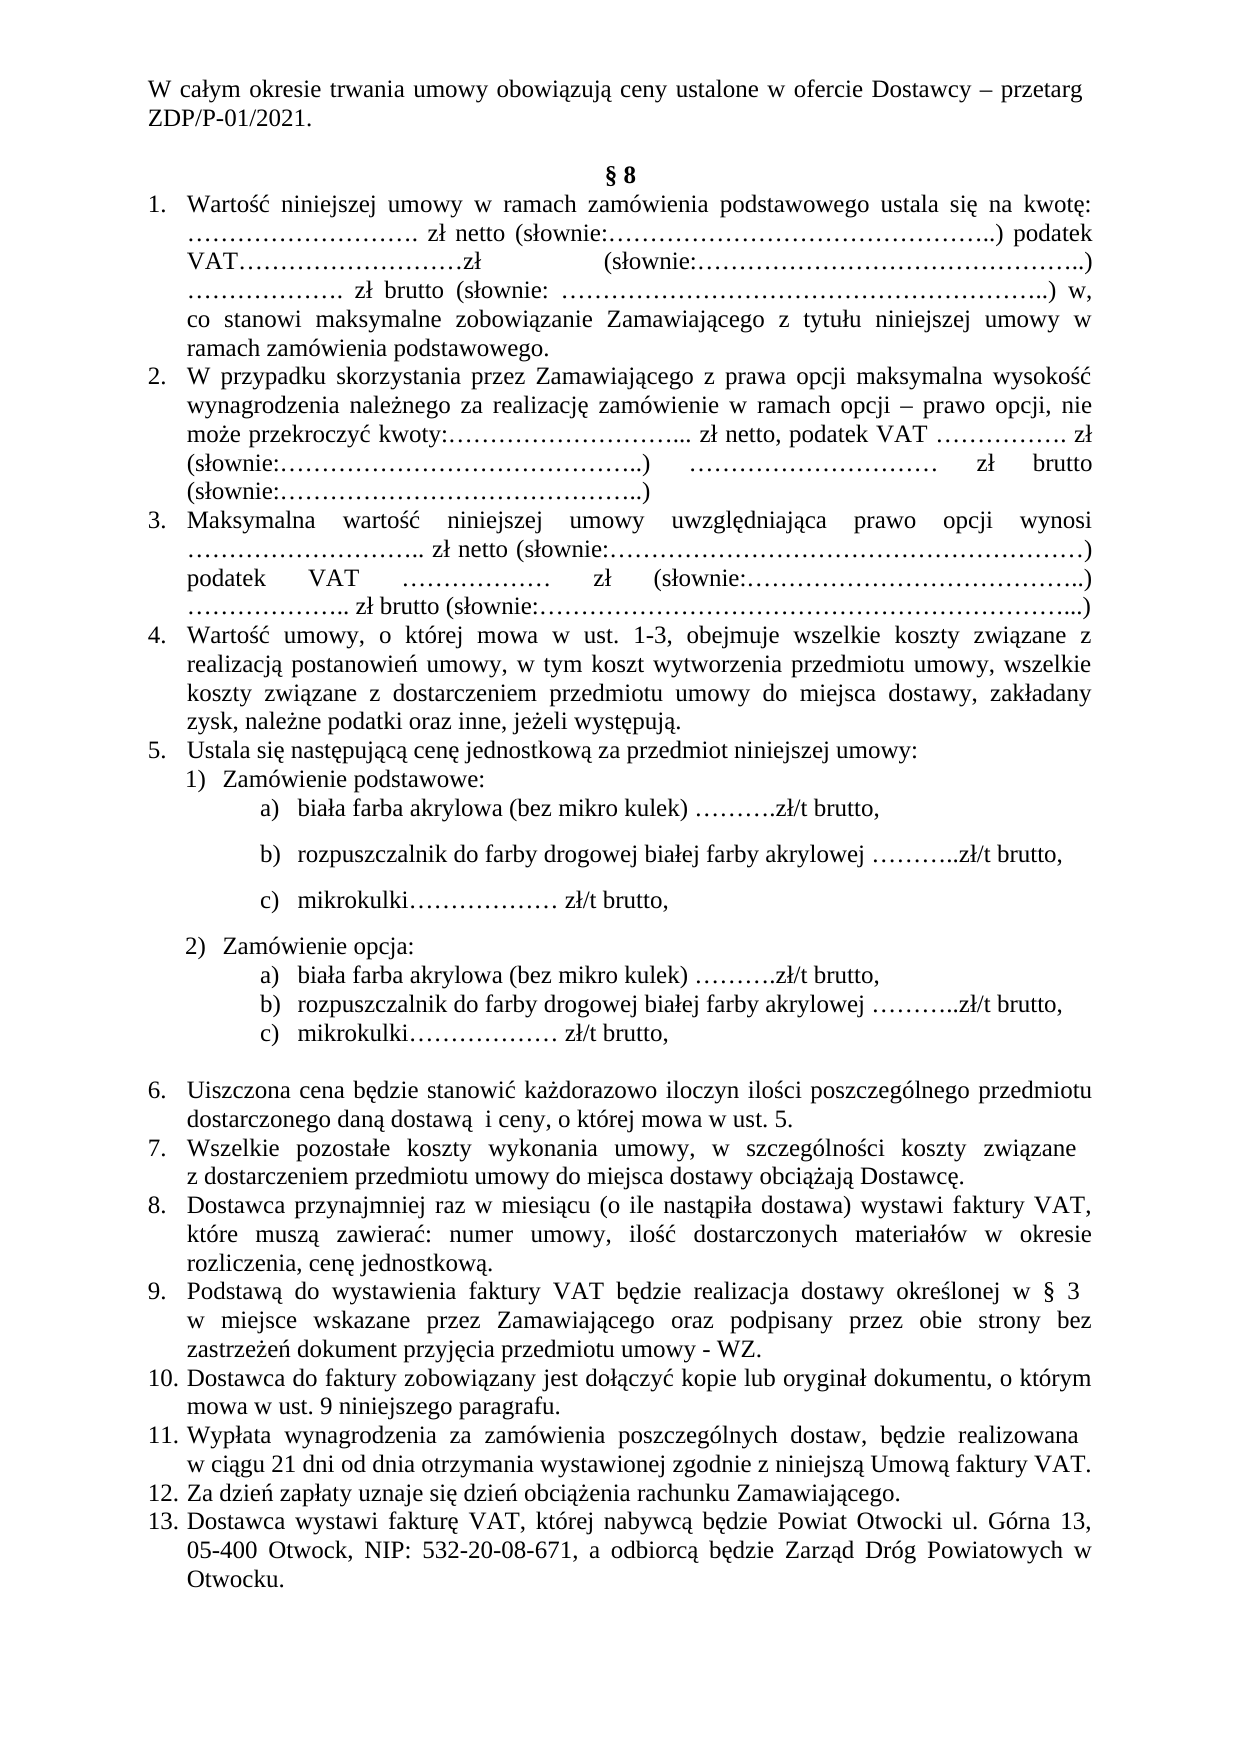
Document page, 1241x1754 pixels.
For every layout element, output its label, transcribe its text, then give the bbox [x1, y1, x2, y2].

list Wartość umowy, o której mowa w ust. 1-3, obejmuje wszelkie koszty związane z realizacją postanowień umowy, w tym koszt wytworzenia przedmiotu umowy, wszelkie koszty związane z dostarczeniem przedmiotu umowy do miejsca dostawy, zakładany zysk, należne podatki oraz inne, jeżeli występują. [148, 620, 1093, 735]
list Wypłata wynagrodzenia za zamówienia poszczególnych dostaw, będzie realizowana w ciągu 21 dni od dnia otrzymania wystawionej zgodnie z niniejszą Umową faktury VAT. [148, 1420, 1093, 1478]
list W przypadku skorzystania przez Zamawiającego z prawa opcji maksymalna wysokość wynagrodzenia należnego za realizację zamówienie w ramach opcji – prawo opcji, nie może przekroczyć kwoty:………………………... zł netto, podatek VAT ……………. zł (słownie:……………………………………..) ………………………… zł brutto (słownie:……………………………………..) [148, 361, 1093, 505]
list mikrokulki……………… zł/t brutto, [260, 1018, 1093, 1046]
list Dostawca wystawi fakturę VAT, której nabywcą będzie Powiat Otwocki ul. Górna 13, 05-400 Otwock, NIP: 532-20-08-671, a odbiorcą będzie Zarząd Dróg Powiatowych w Otwocku. [148, 1506, 1093, 1593]
list biała farba akrylowa (bez mikro kulek) ……….zł/t brutto, [260, 793, 1093, 821]
list Wartość niniejszej umowy w ramach zamówienia podstawowego ustala się na kwotę: ………………………. zł netto (słownie:………………………………………..) podatek VAT………………………zł (słownie:………………………………………..) ………………. zł brutto (słownie: …………………………………………………..) w, co stanowi maksymalne zobowiązanie Zamawiającego z tytułu niniejszej umowy w ramach zamówienia podstawowego. [148, 189, 1093, 361]
list biała farba akrylowa (bez mikro kulek) ……….zł/t brutto, [260, 960, 1093, 989]
list Za dzień zapłaty uznaje się dzień obciążenia rachunku Zamawiającego. [148, 1478, 1093, 1506]
list Wszelkie pozostałe koszty wykonania umowy, w szczególności koszty związane z dostarczeniem przedmiotu umowy do miejsca dostawy obciążają Dostawcę. [148, 1133, 1093, 1190]
list rozpuszczalnik do farby drogowej białej farby akrylowej ………..zł/t brutto, [260, 839, 1093, 868]
list Ustala się następującą cenę jednostkową za przedmiot niniejszej umowy: [148, 735, 1093, 764]
list Zamówienie opcja: [185, 931, 1093, 960]
list Zamówienie podstawowe: [185, 764, 1093, 793]
list Dostawca do faktury zobowiązany jest dołączyć kopie lub oryginał dokumentu, o którym mowa w ust. 9 niniejszego paragrafu. [148, 1363, 1093, 1420]
list Podstawą do wystawienia faktury VAT będzie realizacja dostawy określonej w § 3 w miejsce wskazane przez Zamawiającego oraz podpisany przez obie strony bez zastrzeżeń dokument przyjęcia przedmiotu umowy - WZ. [148, 1276, 1093, 1363]
list Uiszczona cena będzie stanowić każdorazowo iloczyn ilości poszczególnego przedmiotu dostarczonego daną dostawą i ceny, o której mowa w ust. 5. [148, 1075, 1093, 1133]
text § 8 [148, 160, 1093, 189]
list rozpuszczalnik do farby drogowej białej farby akrylowej ………..zł/t brutto, [260, 989, 1093, 1018]
list Dostawca przynajmniej raz w miesiącu (o ile nastąpiła dostawa) wystawi faktury VAT, które muszą zawierać: numer umowy, ilość dostarczonych materiałów w okresie rozliczenia, cenę jednostkową. [148, 1190, 1093, 1276]
list mikrokulki……………… zł/t brutto, [260, 885, 1093, 914]
text W całym okresie trwania umowy obowiązują ceny ustalone w ofercie Dostawcy – przetarg ZDP/P-01/2021. [148, 74, 1093, 131]
list Maksymalna wartość niniejszej umowy uwzględniająca prawo opcji wynosi ……………………….. zł netto (słownie:…………………………………………………) podatek VAT ……………… zł (słownie:…………………………………..) ……………….. zł brutto (słownie:………………………………………………………...) [148, 505, 1093, 620]
